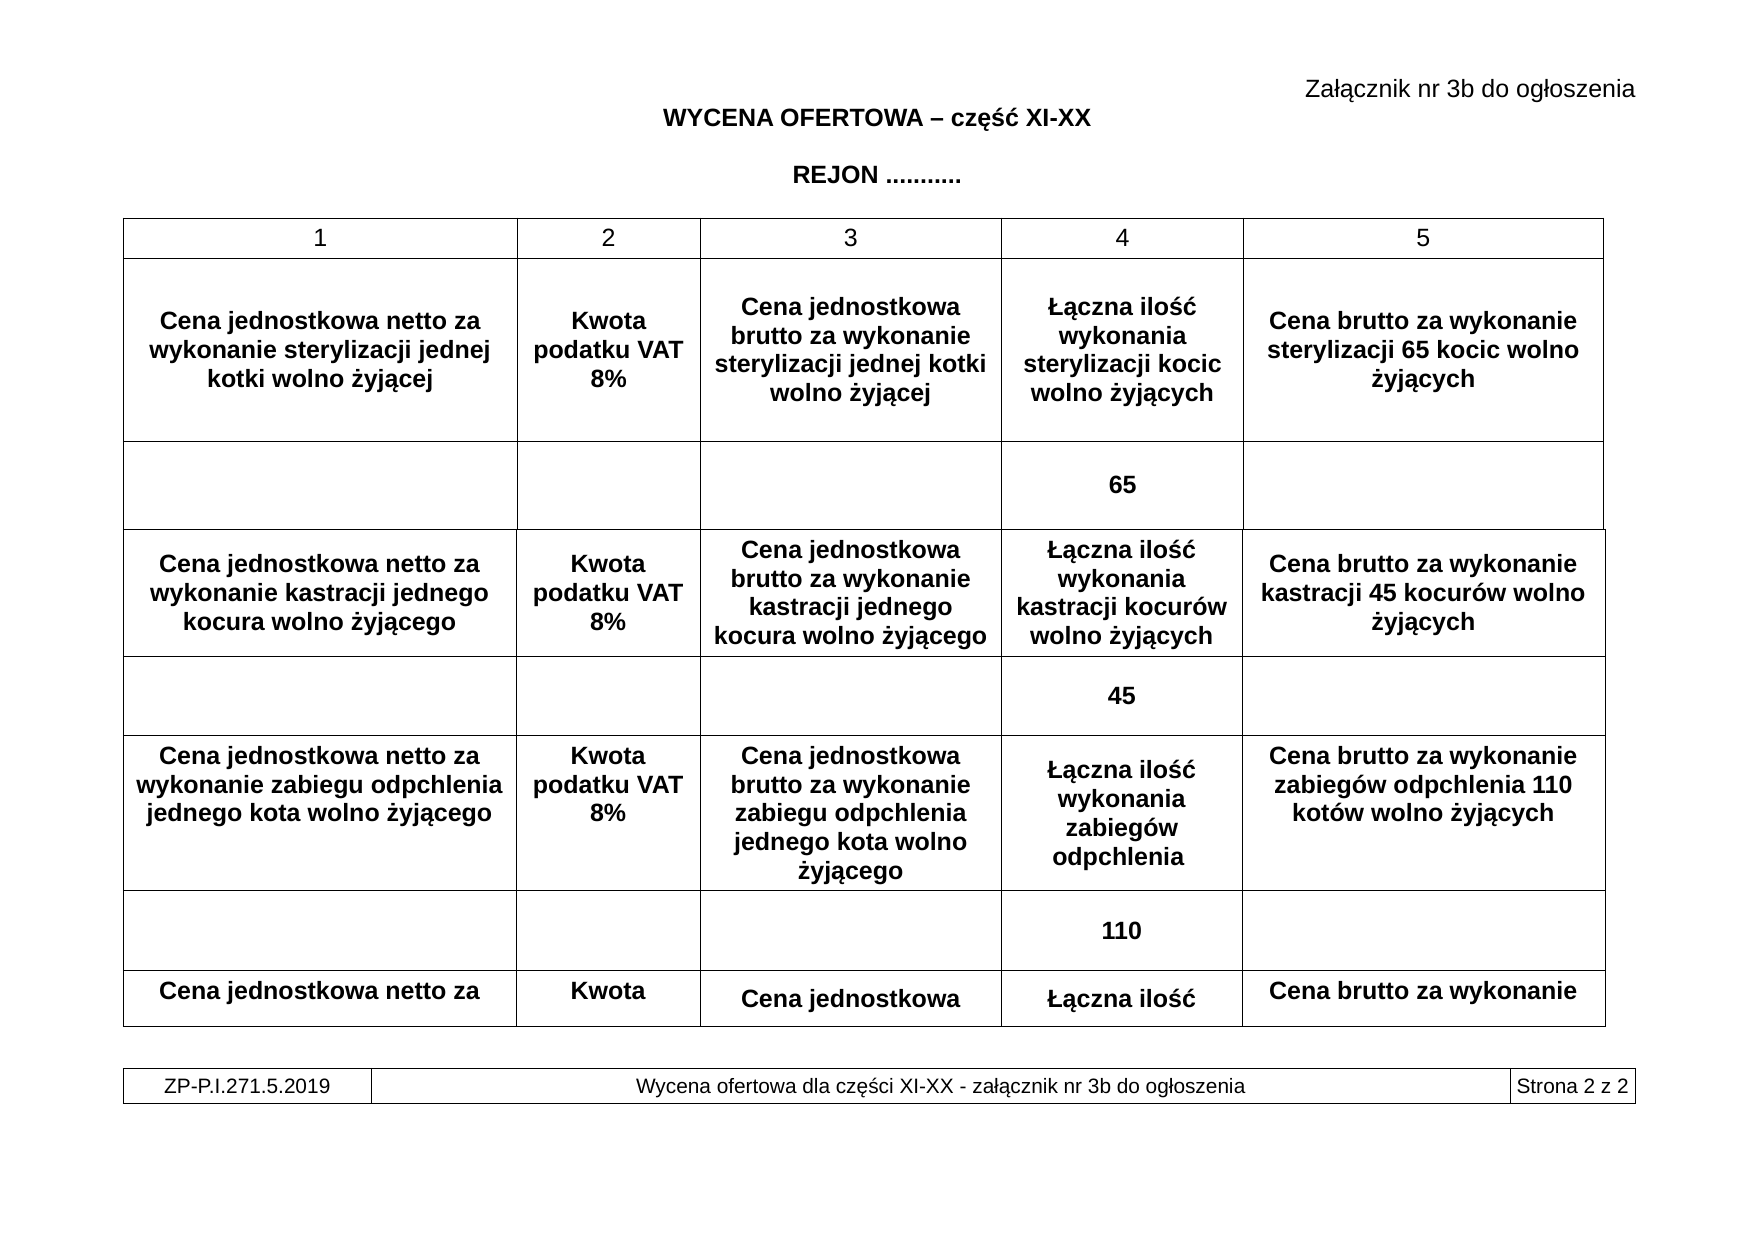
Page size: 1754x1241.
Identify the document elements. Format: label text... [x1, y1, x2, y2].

table_header Kwota podatku VAT 8% [517, 530, 700, 656]
table_cell [1244, 442, 1603, 529]
table_header 5 [1244, 219, 1603, 258]
table_cell Łączna ilość wykonania sterylizacji kocic wolno żyjących [1002, 259, 1243, 441]
text Załącznik nr 3b do ogłoszenia [118, 74, 1636, 102]
table_cell [124, 891, 516, 970]
table_cell Łączna ilość [1002, 971, 1242, 1026]
table_cell [124, 657, 516, 735]
table_header Cena brutto za wykonanie kastracji 45 kocurów wolno żyjących [1243, 530, 1605, 656]
table_cell Cena jednostkowa brutto za wykonanie sterylizacji jednej kotki wolno żyjącej [701, 259, 1001, 441]
table_header Łączna ilość wykonania kastracji kocurów wolno żyjących [1002, 530, 1242, 656]
table_cell 65 [1002, 442, 1243, 529]
table_cell Cena brutto za wykonanie sterylizacji 65 kocic wolno żyjących [1244, 259, 1603, 441]
table_cell [701, 657, 1001, 735]
table_cell [1243, 657, 1605, 735]
table_cell Kwota podatku VAT 8% [518, 259, 700, 441]
table_cell [517, 891, 700, 970]
table_cell [518, 442, 700, 529]
table_cell [701, 891, 1001, 970]
table_cell 110 [1002, 891, 1242, 970]
table_cell [124, 442, 517, 529]
table_cell Cena brutto za wykonanie zabiegów odpchlenia 110 kotów wolno żyjących [1243, 736, 1605, 890]
table_header Cena jednostkowa netto za wykonanie kastracji jednego kocura wolno żyjącego [124, 530, 516, 656]
table_cell 45 [1002, 657, 1242, 735]
table_header 3 [701, 219, 1001, 258]
table_header 4 [1002, 219, 1243, 258]
table_cell [1243, 891, 1605, 970]
text WYCENA OFERTOWA – część XI-XX [118, 102, 1636, 131]
table_cell [701, 442, 1001, 529]
table_cell Cena jednostkowa [701, 971, 1001, 1026]
table_cell Cena jednostkowa netto za [124, 971, 516, 1026]
table_cell Cena jednostkowa netto za wykonanie sterylizacji jednej kotki wolno żyjącej [124, 259, 517, 441]
table_cell Kwota [517, 971, 700, 1026]
table_cell Kwota podatku VAT 8% [517, 736, 700, 890]
table_cell Cena jednostkowa netto za wykonanie zabiegu odpchlenia jednego kota wolno żyjącego [124, 736, 516, 890]
table_cell Cena brutto za wykonanie [1243, 971, 1605, 1026]
table_header Cena jednostkowa brutto za wykonanie kastracji jednego kocura wolno żyjącego [701, 530, 1001, 656]
table_cell Łączna ilość wykonania zabiegów odpchlenia [1002, 736, 1242, 890]
table_header 1 [124, 219, 517, 258]
table_cell Cena jednostkowa brutto za wykonanie zabiegu odpchlenia jednego kota wolno żyjącego [701, 736, 1001, 890]
table_header 2 [518, 219, 700, 258]
text REJON ........... [118, 131, 1636, 189]
table_cell [517, 657, 700, 735]
